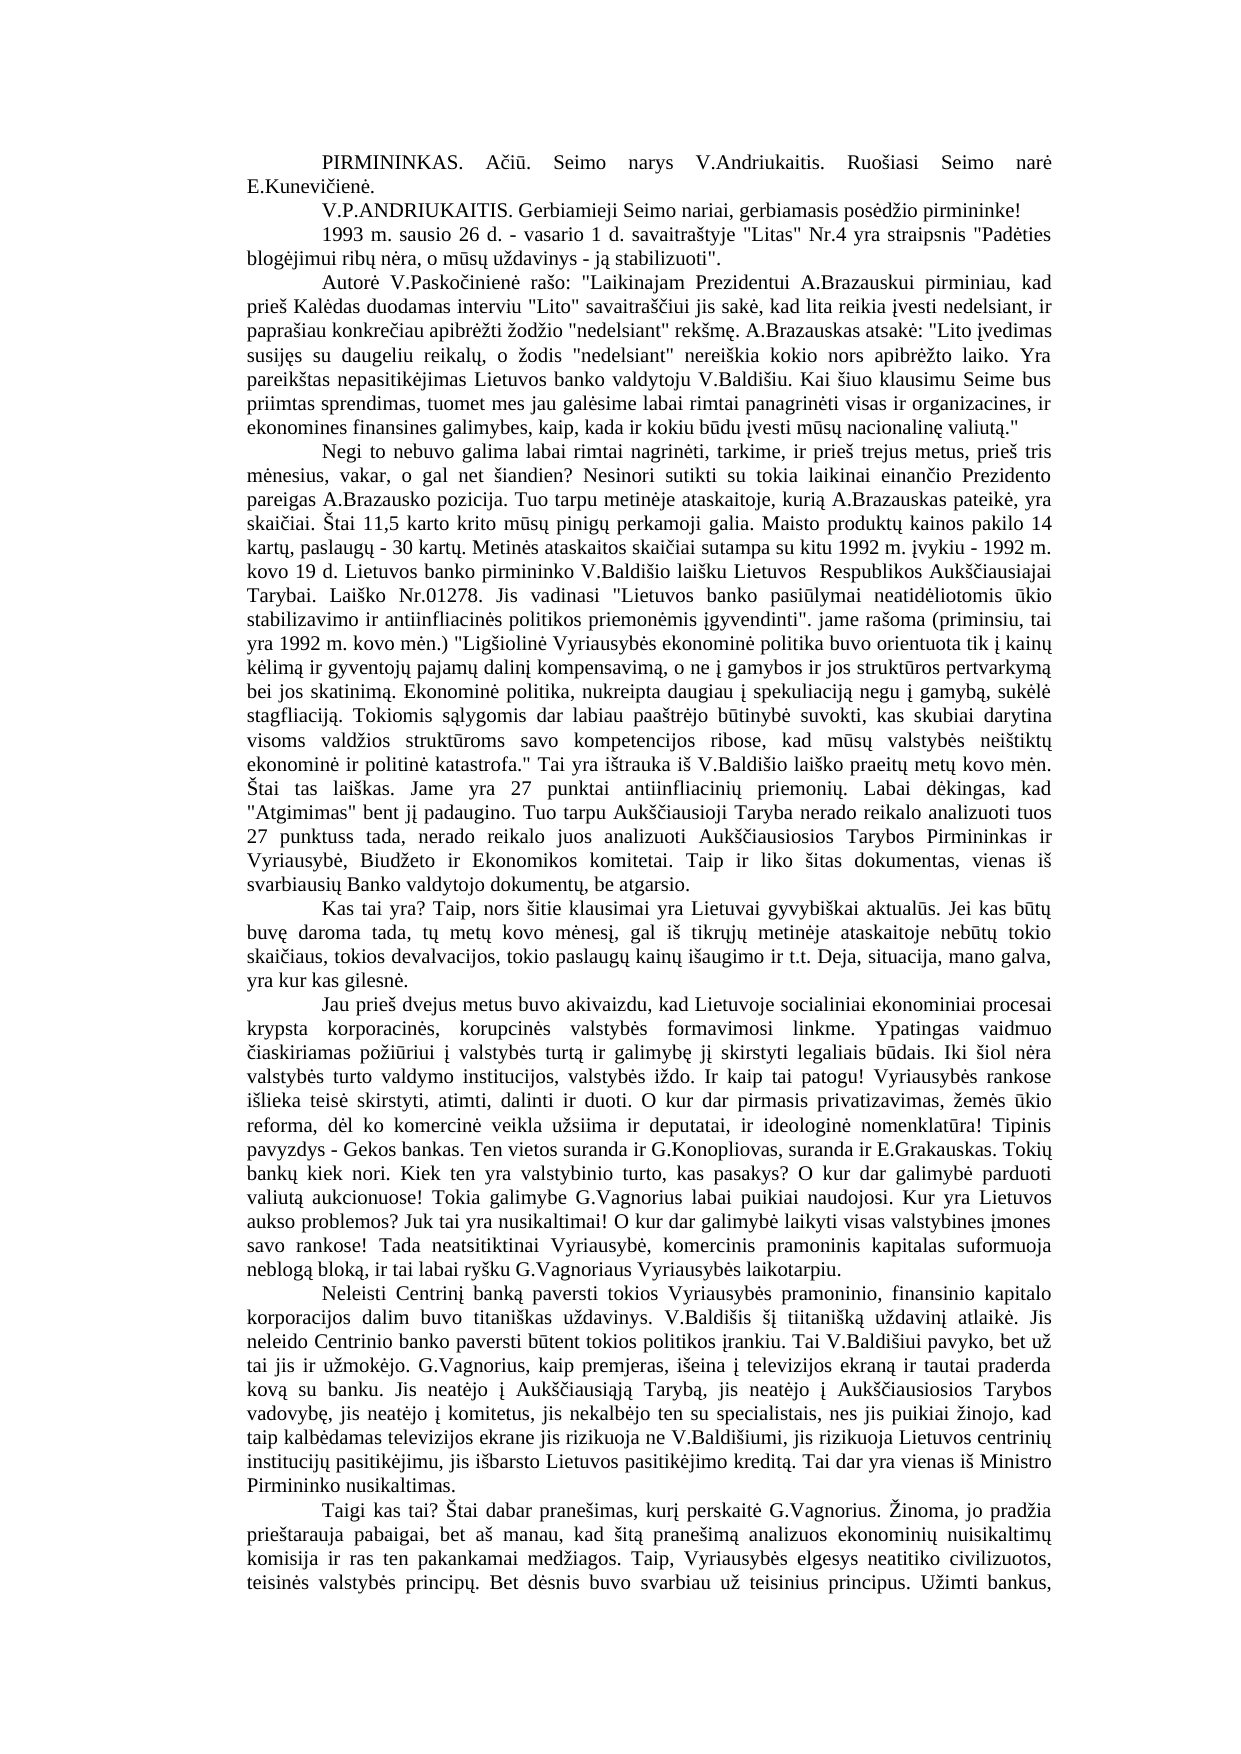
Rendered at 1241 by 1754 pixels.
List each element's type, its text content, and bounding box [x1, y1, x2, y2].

text 1993 m. sausio 26 d. - vasario 1 d. savaitraštyje "Litas" Nr.4 yra straipsnis "Padėties blogėjimui ribų nėra, o mūsų uždavinys - ją stabilizuoti". [247, 222, 1053, 270]
text Neleisti Centrinį banką paversti tokios Vyriausybės pramoninio, finansinio kapitalo korporacijos dalim buvo titaniškas uždavinys. V.Baldišis šį tiitanišką uždavinį atlaikė. Jis neleido Centrinio banko paversti būtent tokios politikos įrankiu. Tai V.Baldišiui pavyko, bet už tai jis ir užmokėjo. G.Vagnorius, kaip premjeras, išeina į televizijos ekraną ir tautai praderda kovą su banku. Jis neatėjo į Aukščiausiąją Tarybą, jis neatėjo į Aukščiausiosios Tarybos vadovybę, jis neatėjo į komitetus, jis nekalbėjo ten su specialistais, nes jis puikiai žinojo, kad taip kalbėdamas televizijos ekrane jis rizikuoja ne V.Baldišiumi, jis rizikuoja Lietuvos centrinių institucijų pasitikėjimu, jis išbarsto Lietuvos pasitikėjimo kreditą. Tai dar yra vienas iš Ministro Pirmininko nusikaltimas. [247, 1281, 1053, 1497]
text Taigi kas tai? Štai dabar pranešimas, kurį perskaitė G.Vagnorius. Žinoma, jo pradžia prieštarauja pabaigai, bet aš manau, kad šitą pranešimą analizuos ekonominių nuisikaltimų komisija ir ras ten pakankamai medžiagos. Taip, Vyriausybės elgesys neatitiko civilizuotos, teisinės valstybės principų. Bet dėsnis buvo svarbiau už teisinius principus. Užimti bankus, [247, 1497, 1053, 1594]
text Kas tai yra? Taip, nors šitie klausimai yra Lietuvai gyvybiškai aktualūs. Jei kas būtų buvę daroma tada, tų metų kovo mėnesį, gal iš tikrųjų metinėje ataskaitoje nebūtų tokio skaičiaus, tokios devalvacijos, tokio paslaugų kainų išaugimo ir t.t. Deja, situacija, mano galva, yra kur kas gilesnė. [247, 896, 1053, 992]
text V.P.ANDRIUKAITIS. Gerbiamieji Seimo nariai, gerbiamasis posėdžio pirmininke! [247, 198, 1053, 222]
text PIRMININKAS. Ačiū. Seimo narys V.Andriukaitis. Ruošiasi Seimo narė E.Kunevičienė. [247, 150, 1053, 198]
text Negi to nebuvo galima labai rimtai nagrinėti, tarkime, ir prieš trejus metus, prieš tris mėnesius, vakar, o gal net šiandien? Nesinori sutikti su tokia laikinai einančio Prezidento pareigas A.Brazausko pozicija. Tuo tarpu metinėje ataskaitoje, kurią A.Brazauskas pateikė, yra skaičiai. Štai 11,5 karto krito mūsų pinigų perkamoji galia. Maisto produktų kainos pakilo 14 kartų, paslaugų - 30 kartų. Metinės ataskaitos skaičiai sutampa su kitu 1992 m. įvykiu - 1992 m. kovo 19 d. Lietuvos banko pirmininko V.Baldišio laišku Lietuvos Respublikos Aukščiausiajai Tarybai. Laiško Nr.01278. Jis vadinasi "Lietuvos banko pasiūlymai neatidėliotomis ūkio stabilizavimo ir antiinfliacinės politikos priemonėmis įgyvendinti". jame rašoma (priminsiu, tai yra 1992 m. kovo mėn.) "Ligšiolinė Vyriausybės ekonominė politika buvo orientuota tik į kainų kėlimą ir gyventojų pajamų dalinį kompensavimą, o ne į gamybos ir jos struktūros pertvarkymą bei jos skatinimą. Ekonominė politika, nukreipta daugiau į spekuliaciją negu į gamybą, sukėlė stagfliaciją. Tokiomis sąlygomis dar labiau paaštrėjo būtinybė suvokti, kas skubiai darytina visoms valdžios struktūroms savo kompetencijos ribose, kad mūsų valstybės neištiktų ekonominė ir politinė katastrofa." Tai yra ištrauka iš V.Baldišio laiško praeitų metų kovo mėn. Štai tas laiškas. Jame yra 27 punktai antiinfliacinių priemonių. Labai dėkingas, kad "Atgimimas" bent jį padaugino. Tuo tarpu Aukščiausioji Taryba nerado reikalo analizuoti tuos 27 punktuss tada, nerado reikalo juos analizuoti Aukščiausiosios Tarybos Pirmininkas ir Vyriausybė, Biudžeto ir Ekonomikos komitetai. Taip ir liko šitas dokumentas, vienas iš svarbiausių Banko valdytojo dokumentų, be atgarsio. [247, 439, 1053, 896]
text Jau prieš dvejus metus buvo akivaizdu, kad Lietuvoje socialiniai ekonominiai procesai krypsta korporacinės, korupcinės valstybės formavimosi linkme. Ypatingas vaidmuo čiaskiriamas požiūriui į valstybės turtą ir galimybę jį skirstyti legaliais būdais. Iki šiol nėra valstybės turto valdymo institucijos, valstybės iždo. Ir kaip tai patogu! Vyriausybės rankose išlieka teisė skirstyti, atimti, dalinti ir duoti. O kur dar pirmasis privatizavimas, žemės ūkio reforma, dėl ko komercinė veikla užsiima ir deputatai, ir ideologinė nomenklatūra! Tipinis pavyzdys - Gekos bankas. Ten vietos suranda ir G.Konopliovas, suranda ir E.Grakauskas. Tokių bankų kiek nori. Kiek ten yra valstybinio turto, kas pasakys? O kur dar galimybė parduoti valiutą aukcionuose! Tokia galimybe G.Vagnorius labai puikiai naudojosi. Kur yra Lietuvos aukso problemos? Juk tai yra nusikaltimai! O kur dar galimybė laikyti visas valstybines įmones savo rankose! Tada neatsitiktinai Vyriausybė, komercinis pramoninis kapitalas suformuoja neblogą bloką, ir tai labai ryšku G.Vagnoriaus Vyriausybės laikotarpiu. [247, 992, 1053, 1281]
text Autorė V.Paskočinienė rašo: "Laikinajam Prezidentui A.Brazauskui pirminiau, kad prieš Kalėdas duodamas interviu "Lito" savaitraščiui jis sakė, kad lita reikia įvesti nedelsiant, ir paprašiau konkrečiau apibrėžti žodžio "nedelsiant" rekšmę. A.Brazauskas atsakė: "Lito įvedimas susijęs su daugeliu reikalų, o žodis "nedelsiant" nereiškia kokio nors apibrėžto laiko. Yra pareikštas nepasitikėjimas Lietuvos banko valdytoju V.Baldišiu. Kai šiuo klausimu Seime bus priimtas sprendimas, tuomet mes jau galėsime labai rimtai panagrinėti visas ir organizacines, ir ekonomines finansines galimybes, kaip, kada ir kokiu būdu įvesti mūsų nacionalinę valiutą." [247, 270, 1053, 439]
